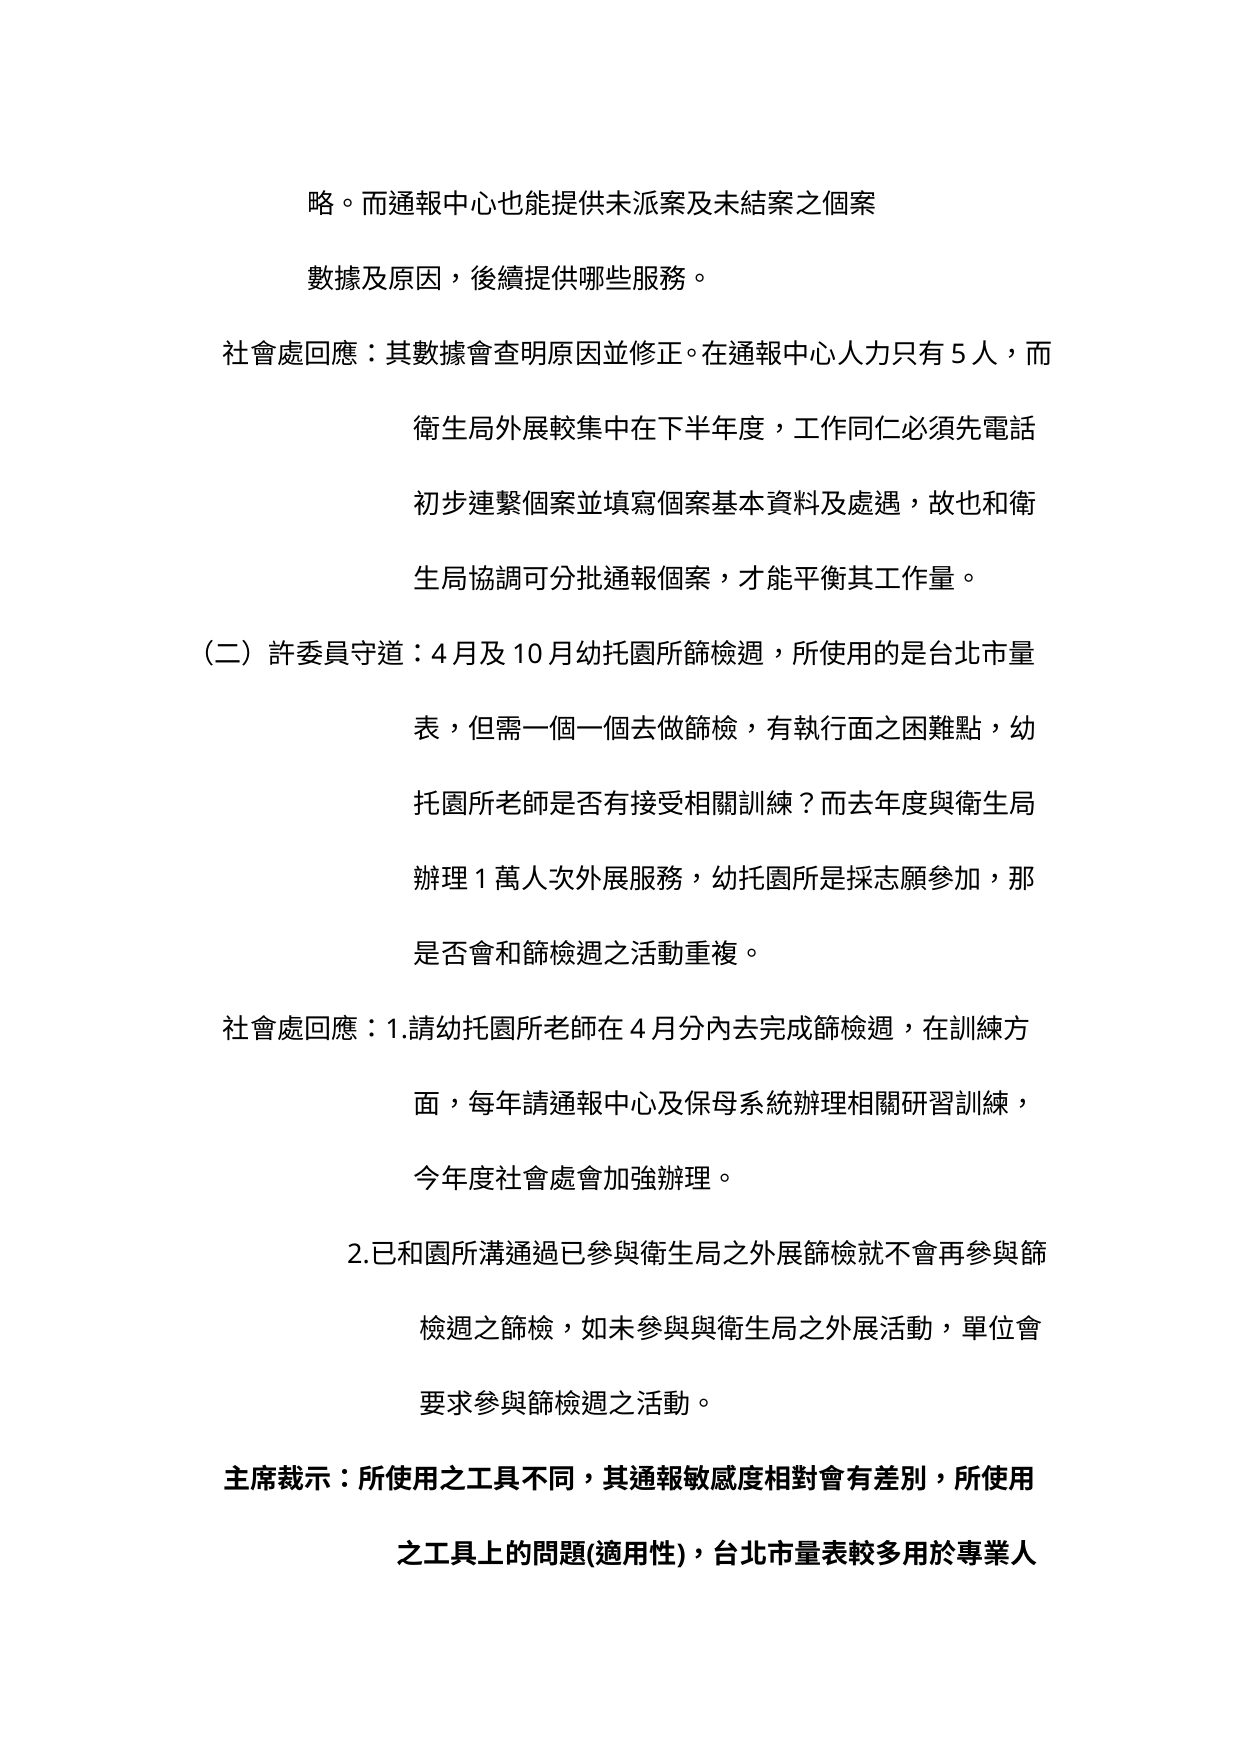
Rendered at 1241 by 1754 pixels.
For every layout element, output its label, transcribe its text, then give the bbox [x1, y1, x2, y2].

text 社會處回應：其數據會查明原因並修正。在通報中心人力只有5人，而衛生局外展較集中在下半年度，工作同仁必須先電話初步連繫個案並填寫個案基本資料及處遇，故也和衛生局協調可分批通報個案，才能平衡其工作量。 [187, 314, 1053, 614]
text 2.已和園所溝通過已參與衛生局之外展篩檢就不會再參與篩檢週之篩檢，如未參與與衛生局之外展活動，單位會要求參與篩檢週之活動。 [262, 1214, 1053, 1439]
text 社會處回應：1.請幼托園所老師在4月分內去完成篩檢週，在訓練方面，每年請通報中心及保母系統辦理相關研習訓練，今年度社會處會加強辦理。 [187, 989, 1053, 1214]
text 數據及原因，後續提供哪些服務。 [187, 239, 1053, 314]
text 略。而通報中心也能提供未派案及未結案之個案 [187, 164, 1053, 239]
text 主席裁示：所使用之工具不同，其通報敏感度相對會有差別，所使用之工具上的問題(適用性)，台北市量表較多用於專業人 [187, 1439, 1053, 1589]
text （二）許委員守道：4月及10月幼托園所篩檢週，所使用的是台北市量表，但需一個一個去做篩檢，有執行面之困難點，幼托園所老師是否有接受相關訓練？而去年度與衛生局辦理1萬人次外展服務，幼托園所是採志願參加，那是否會和篩檢週之活動重複。 [187, 614, 1053, 989]
